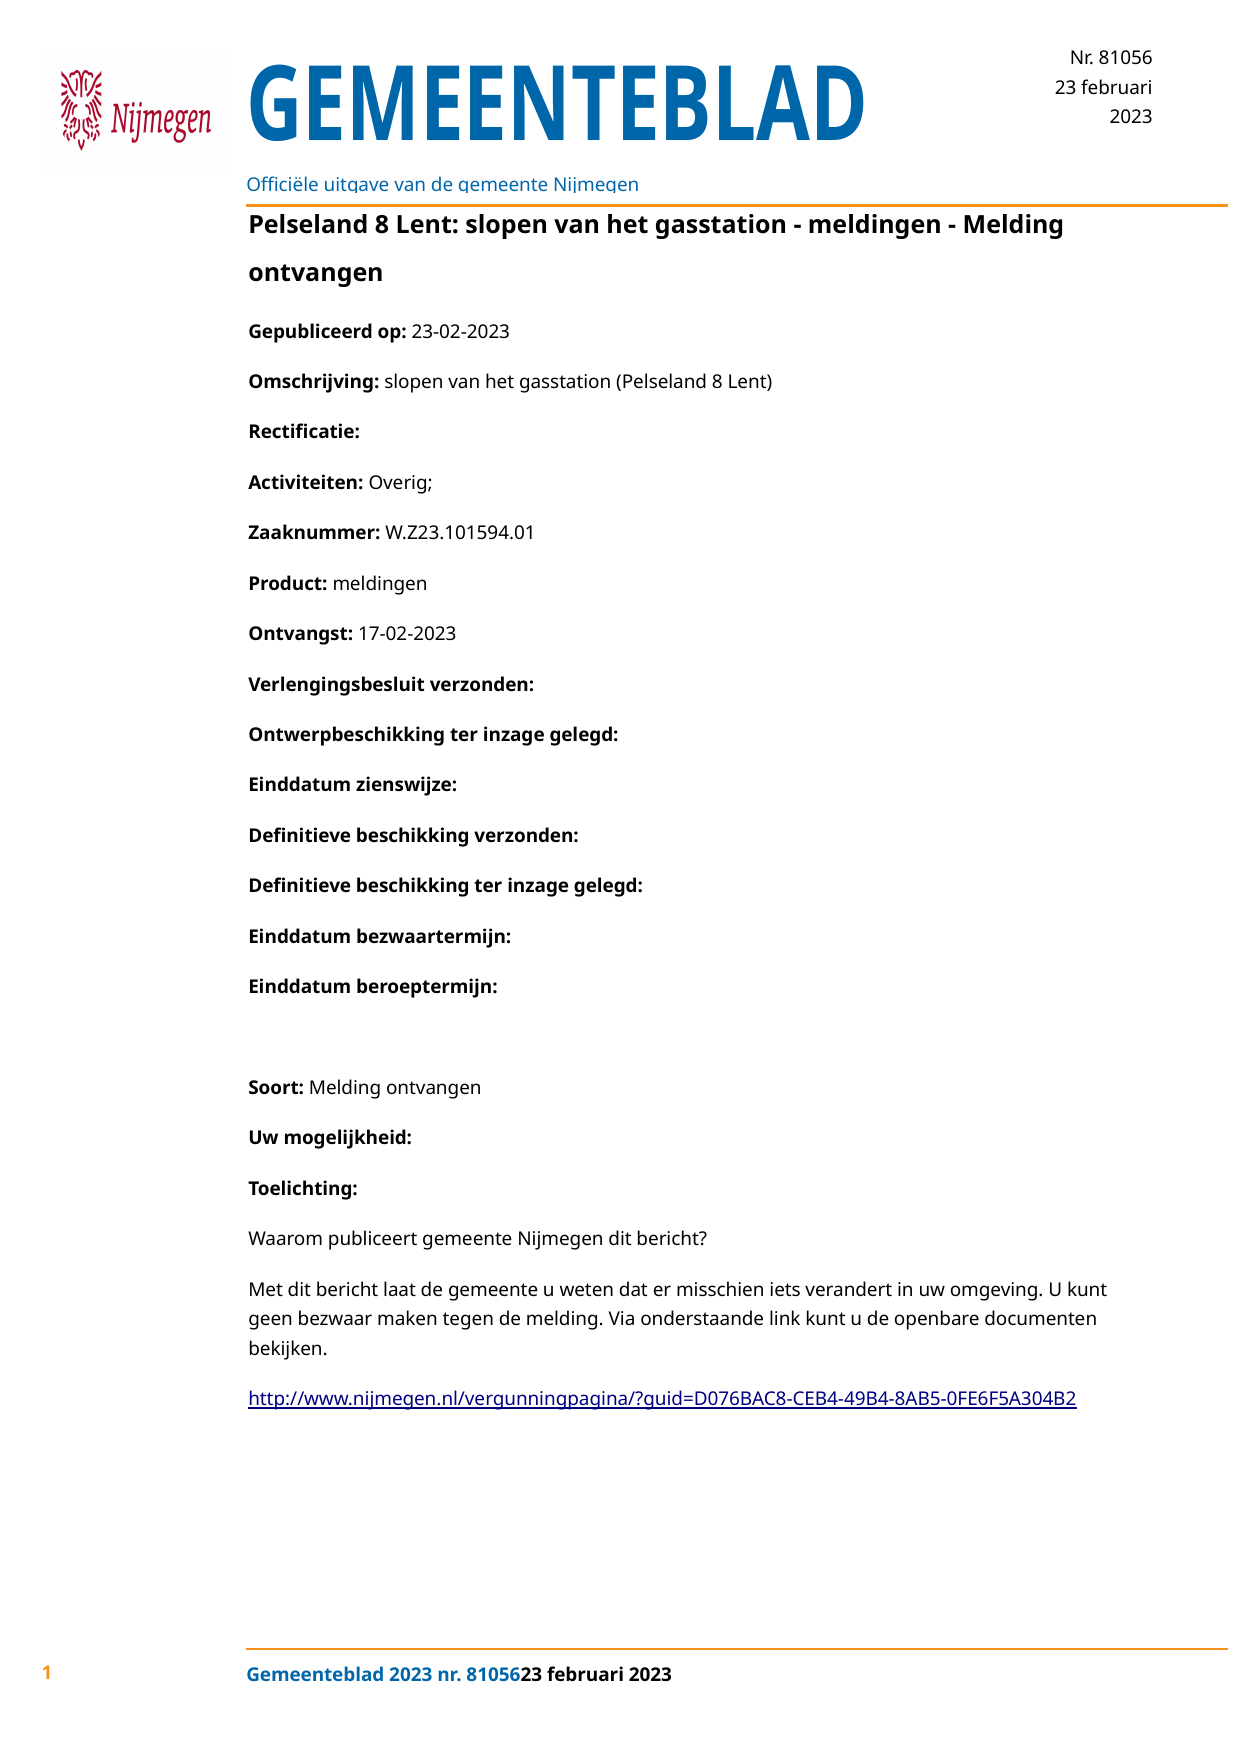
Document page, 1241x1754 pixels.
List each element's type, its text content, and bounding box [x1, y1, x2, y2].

text Ontvangst: 17-02-2023 [248, 620, 1152, 646]
text Waarom publiceert gemeente Nijmegen dit bericht? [248, 1225, 1152, 1251]
text Einddatum zienswijze: [248, 772, 1152, 797]
text Einddatum beroeptermijn: [248, 973, 1152, 999]
text Zaaknummer: W.Z23.101594.01 [248, 519, 1152, 545]
text Uw mogelijkheid: [248, 1124, 1152, 1150]
text Omschrijving: slopen van het gasstation (Pelseland 8 Lent) [248, 368, 1152, 394]
text Activiteiten: Overig; [248, 469, 1152, 495]
picture [41, 47, 231, 172]
text Einddatum bezwaartermijn: [248, 923, 1152, 949]
text Gepubliceerd op: 23-02-2023 [248, 318, 1152, 344]
text Ontwerpbeschikking ter inzage gelegd: [248, 721, 1152, 747]
text Soort: Melding ontvangen [248, 1074, 1152, 1100]
text http://www.nijmegen.nl/vergunningpagina/?guid=D076BAC8-CEB4-49B4-8AB5-0FE6F5A304B2 [248, 1385, 1152, 1411]
text Definitieve beschikking verzonden: [248, 822, 1152, 848]
text Toelichting: [248, 1175, 1152, 1201]
text Definitieve beschikking ter inzage gelegd: [248, 872, 1152, 898]
text Met dit bericht laat de gemeente u weten dat er misschien iets verandert in uw omgeving. U kunt geen bezwaar maken tegen de melding. Via onderstaande link kunt u de openbare documenten bekijken. [248, 1276, 1152, 1361]
text Rectificatie: [248, 419, 1152, 444]
text Verlengingsbesluit verzonden: [248, 671, 1152, 697]
text Product: meldingen [248, 570, 1152, 596]
text Pelseland 8 Lent: slopen van het gasstation - meldingen - Melding ontvangen [248, 207, 1152, 288]
